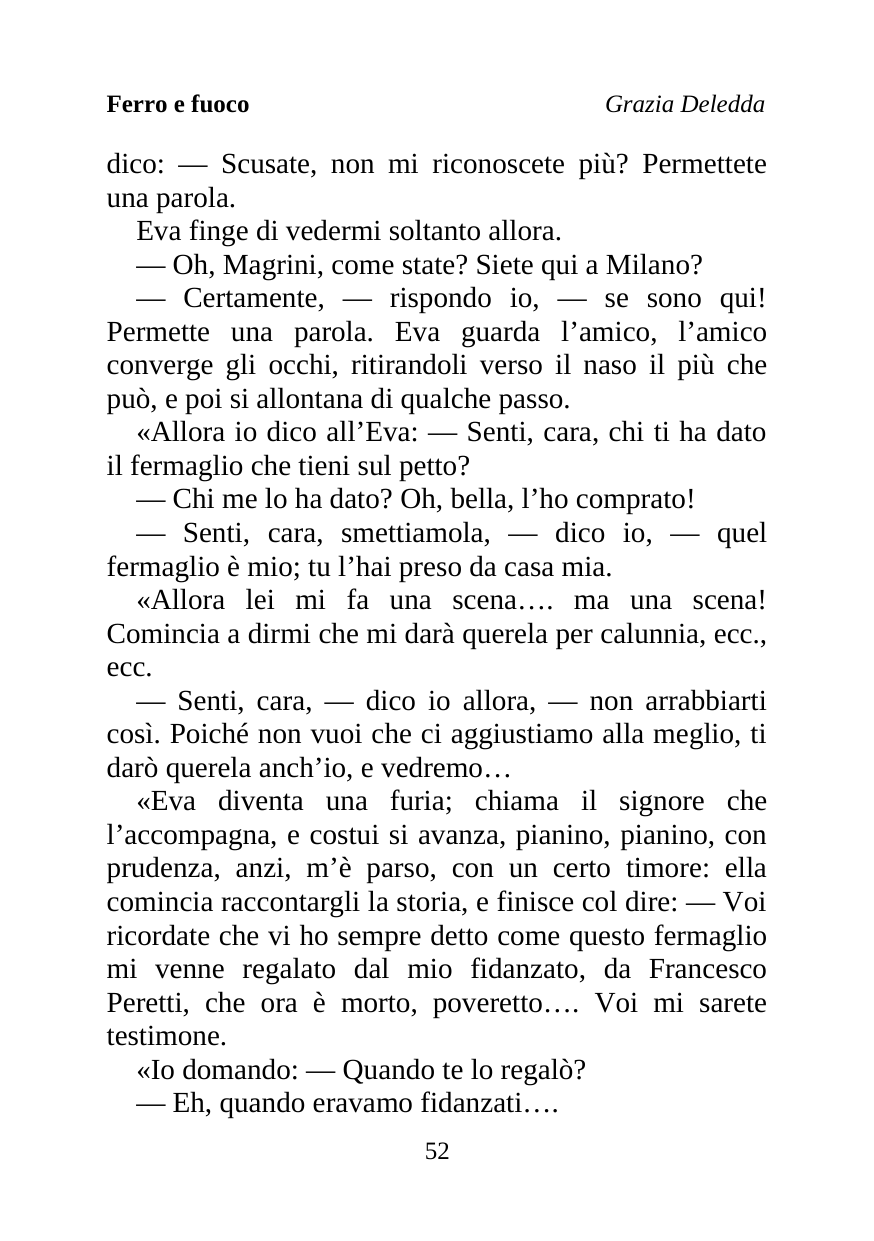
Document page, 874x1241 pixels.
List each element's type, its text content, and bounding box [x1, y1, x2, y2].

text Eva finge di vedermi soltanto allora. [106, 213, 768, 247]
text — Chi me lo ha dato? Oh, bella, l’ho comprato! [106, 482, 768, 515]
text dico: — Scusate, non mi riconoscete più? Permettete una parola. [106, 146, 768, 213]
text — Certamente, — rispondo io, — se sono qui! Permette una parola. Eva guarda l’amico, l’amico converge gli occhi, ritirandoli verso il naso il più che può, e poi si allontana di qualche passo. [106, 280, 768, 414]
text — Eh, quando eravamo fidanzati…. [106, 1085, 768, 1119]
text «Eva diventa una furia; chiama il signore che l’accompagna, e costui si avanza, pianino, pianino, con prudenza, anzi, m’è parso, con un certo timore: ella comincia raccontargli la storia, e finisce col dire: — Voi ricordate che vi ho sempre detto come questo fermaglio mi venne regalato dal mio fidanzato, da Francesco Peretti, che ora è morto, poveretto…. Voi mi sarete testimone. [106, 783, 768, 1052]
text — Senti, cara, — dico io allora, — non arrabbiarti così. Poiché non vuoi che ci aggiustiamo alla meglio, ti darò querela anch’io, e vedremo… [106, 683, 768, 783]
text «Io domando: — Quando te lo regalò? [106, 1052, 768, 1085]
text «Allora io dico all’Eva: — Senti, cara, chi ti ha dato il fermaglio che tieni sul petto? [106, 414, 768, 482]
text — Oh, Magrini, come state? Siete qui a Milano? [106, 247, 768, 280]
text «Allora lei mi fa una scena…. ma una scena! Comincia a dirmi che mi darà querela per calunnia, ecc., ecc. [106, 582, 768, 683]
text — Senti, cara, smettiamola, — dico io, — quel fermaglio è mio; tu l’hai preso da casa mia. [106, 515, 768, 582]
